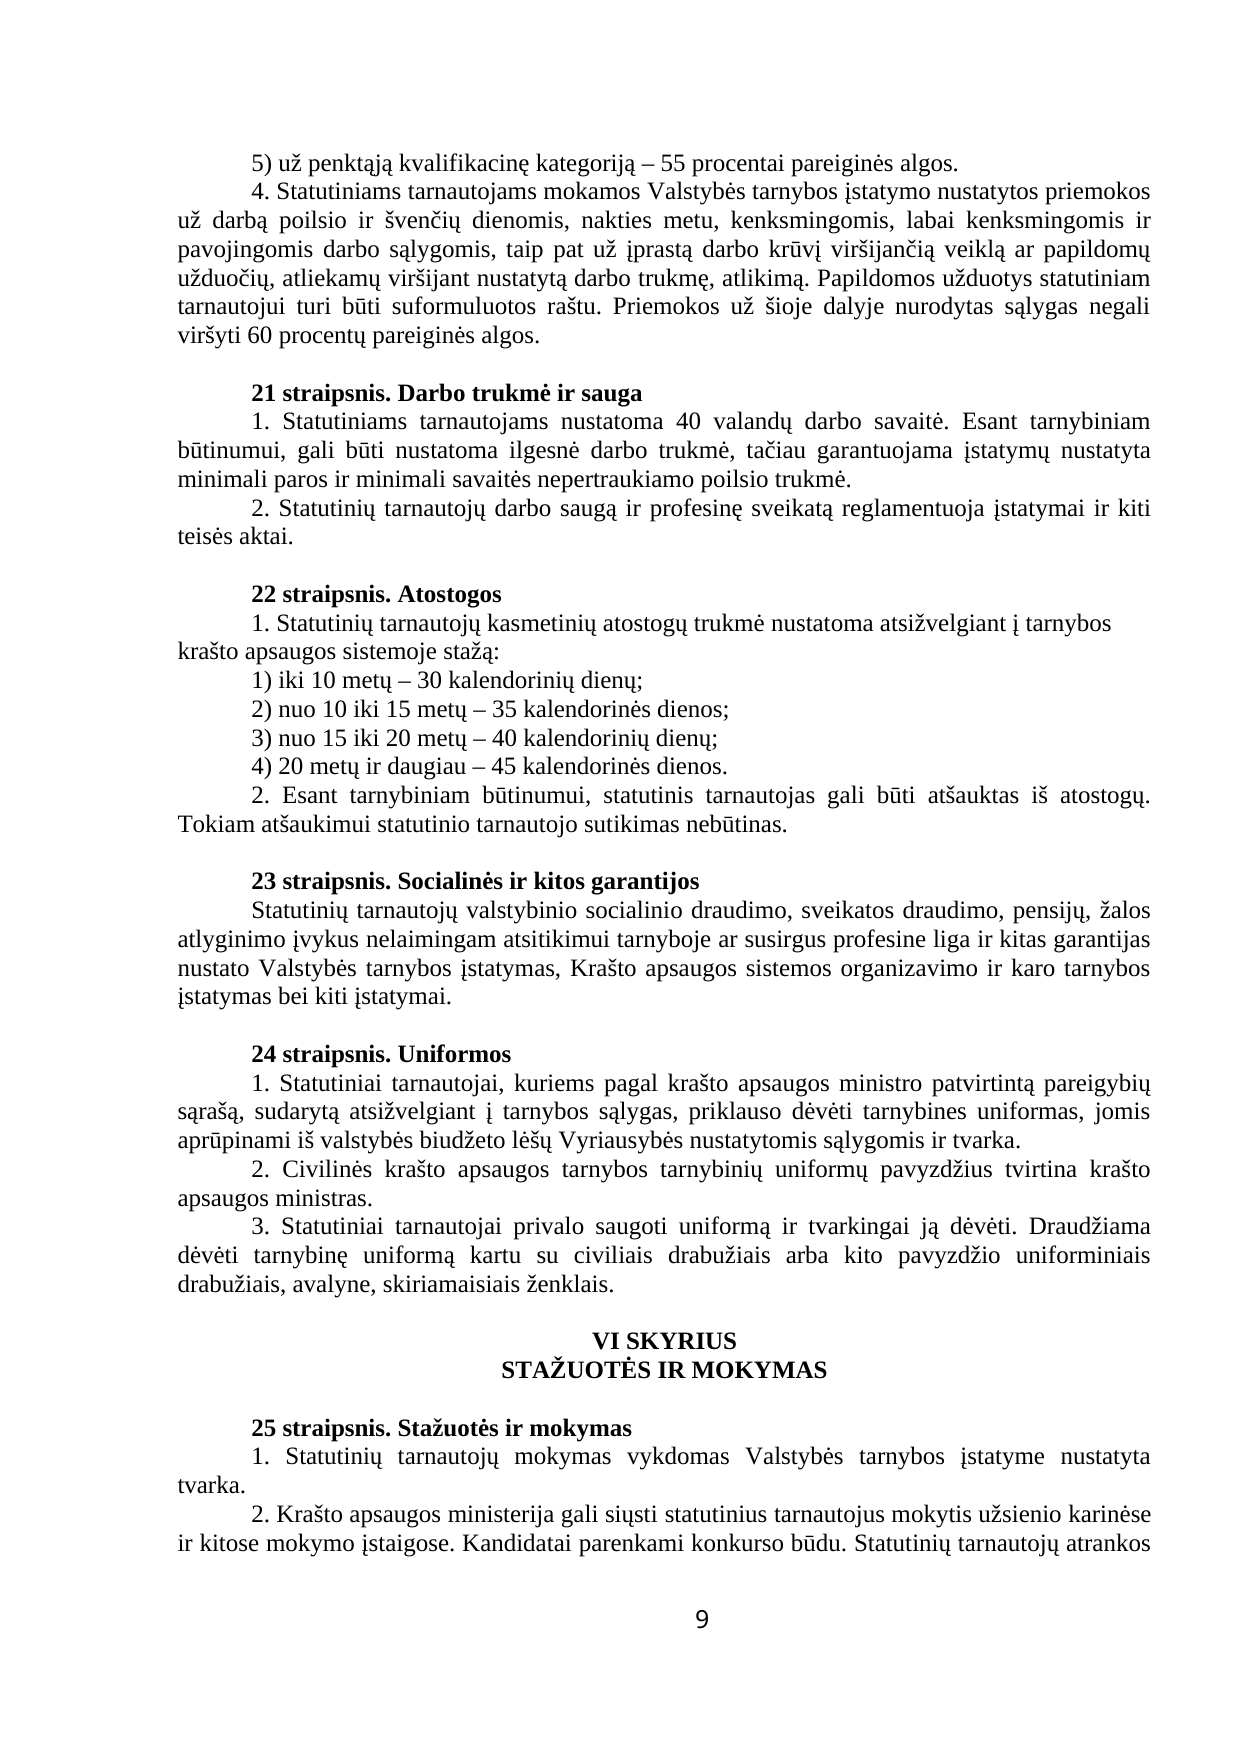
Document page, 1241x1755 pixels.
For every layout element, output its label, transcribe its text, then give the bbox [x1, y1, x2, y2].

text 1. Statutiniams tarnautojams nustatoma 40 valandų darbo savaitė. Esant tarnybiniam būtinumui, gali būti nustatoma ilgesnė darbo trukmė, tačiau garantuojama įstatymų nustatyta minimali paros ir minimali savaitės nepertraukiamo poilsio trukmė. [177, 406, 1152, 493]
text 2. Civilinės krašto apsaugos tarnybos tarnybinių uniformų pavyzdžius tvirtina krašto apsaugos ministras. [177, 1154, 1152, 1211]
text 22 straipsnis. Atostogos [177, 579, 1152, 608]
text 2. Statutinių tarnautojų darbo saugą ir profesinę sveikatą reglamentuoja įstatymai ir kiti teisės aktai. [177, 493, 1152, 550]
text 3. Statutiniai tarnautojai privalo saugoti uniformą ir tvarkingai ją dėvėti. Draudžiama dėvėti tarnybinę uniformą kartu su civiliais drabužiais arba kito pavyzdžio uniforminiais drabužiais, avalyne, skiriamaisiais ženklais. [177, 1211, 1152, 1298]
text 4. Statutiniams tarnautojams mokamos Valstybės tarnybos įstatymo nustatytos priemokos už darbą poilsio ir švenčių dienomis, nakties metu, kenksmingomis, labai kenksmingomis ir pavojingomis darbo sąlygomis, taip pat už įprastą darbo krūvį viršijančią veiklą ar papildomų užduočių, atliekamų viršijant nustatytą darbo trukmę, atlikimą. Papildomos užduotys statutiniam tarnautojui turi būti suformuluotos raštu. Priemokos už šioje dalyje nurodytas sąlygas negali viršyti 60 procentų pareiginės algos. [177, 176, 1152, 349]
text 1) iki 10 metų – 30 kalendorinių dienų; [177, 665, 1152, 694]
text 25 straipsnis. Stažuotės ir mokymas [177, 1413, 1152, 1441]
text 4) 20 metų ir daugiau – 45 kalendorinės dienos. [177, 751, 1152, 780]
text 2. Krašto apsaugos ministerija gali siųsti statutinius tarnautojus mokytis užsienio karinėse ir kitose mokymo įstaigose. Kandidatai parenkami konkurso būdu. Statutinių tarnautojų atrankos [177, 1499, 1152, 1556]
text 21 straipsnis. Darbo trukmė ir sauga [177, 378, 1152, 406]
text STAŽUOTĖS IR MOKYMAS [177, 1355, 1152, 1384]
text VI SKYRIUS [177, 1326, 1152, 1355]
text 24 straipsnis. Uniformos [177, 1039, 1152, 1068]
text 23 straipsnis. Socialinės ir kitos garantijos [177, 866, 1152, 895]
text 2. Esant tarnybiniam būtinumui, statutinis tarnautojas gali būti atšauktas iš atostogų. Tokiam atšaukimui statutinio tarnautojo sutikimas nebūtinas. [177, 780, 1152, 838]
text 5) už penktąją kvalifikacinę kategoriją – 55 procentai pareiginės algos. [177, 148, 1152, 176]
text 1. Statutiniai tarnautojai, kuriems pagal krašto apsaugos ministro patvirtintą pareigybių sąrašą, sudarytą atsižvelgiant į tarnybos sąlygas, priklauso dėvėti tarnybines uniformas, jomis aprūpinami iš valstybės biudžeto lėšų Vyriausybės nustatytomis sąlygomis ir tvarka. [177, 1068, 1152, 1154]
text 3) nuo 15 iki 20 metų – 40 kalendorinių dienų; [177, 723, 1152, 751]
text 1. Statutinių tarnautojų kasmetinių atostogų trukmė nustatoma atsižvelgiant į tarnybos krašto apsaugos sistemoje stažą: [177, 608, 1152, 665]
text 2) nuo 10 iki 15 metų – 35 kalendorinės dienos; [177, 694, 1152, 723]
text Statutinių tarnautojų valstybinio socialinio draudimo, sveikatos draudimo, pensijų, žalos atlyginimo įvykus nelaimingam atsitikimui tarnyboje ar susirgus profesine liga ir kitas garantijas nustato Valstybės tarnybos įstatymas, Krašto apsaugos sistemos organizavimo ir karo tarnybos įstatymas bei kiti įstatymai. [177, 895, 1152, 1010]
text 1. Statutinių tarnautojų mokymas vykdomas Valstybės tarnybos įstatyme nustatyta tvarka. [177, 1441, 1152, 1499]
